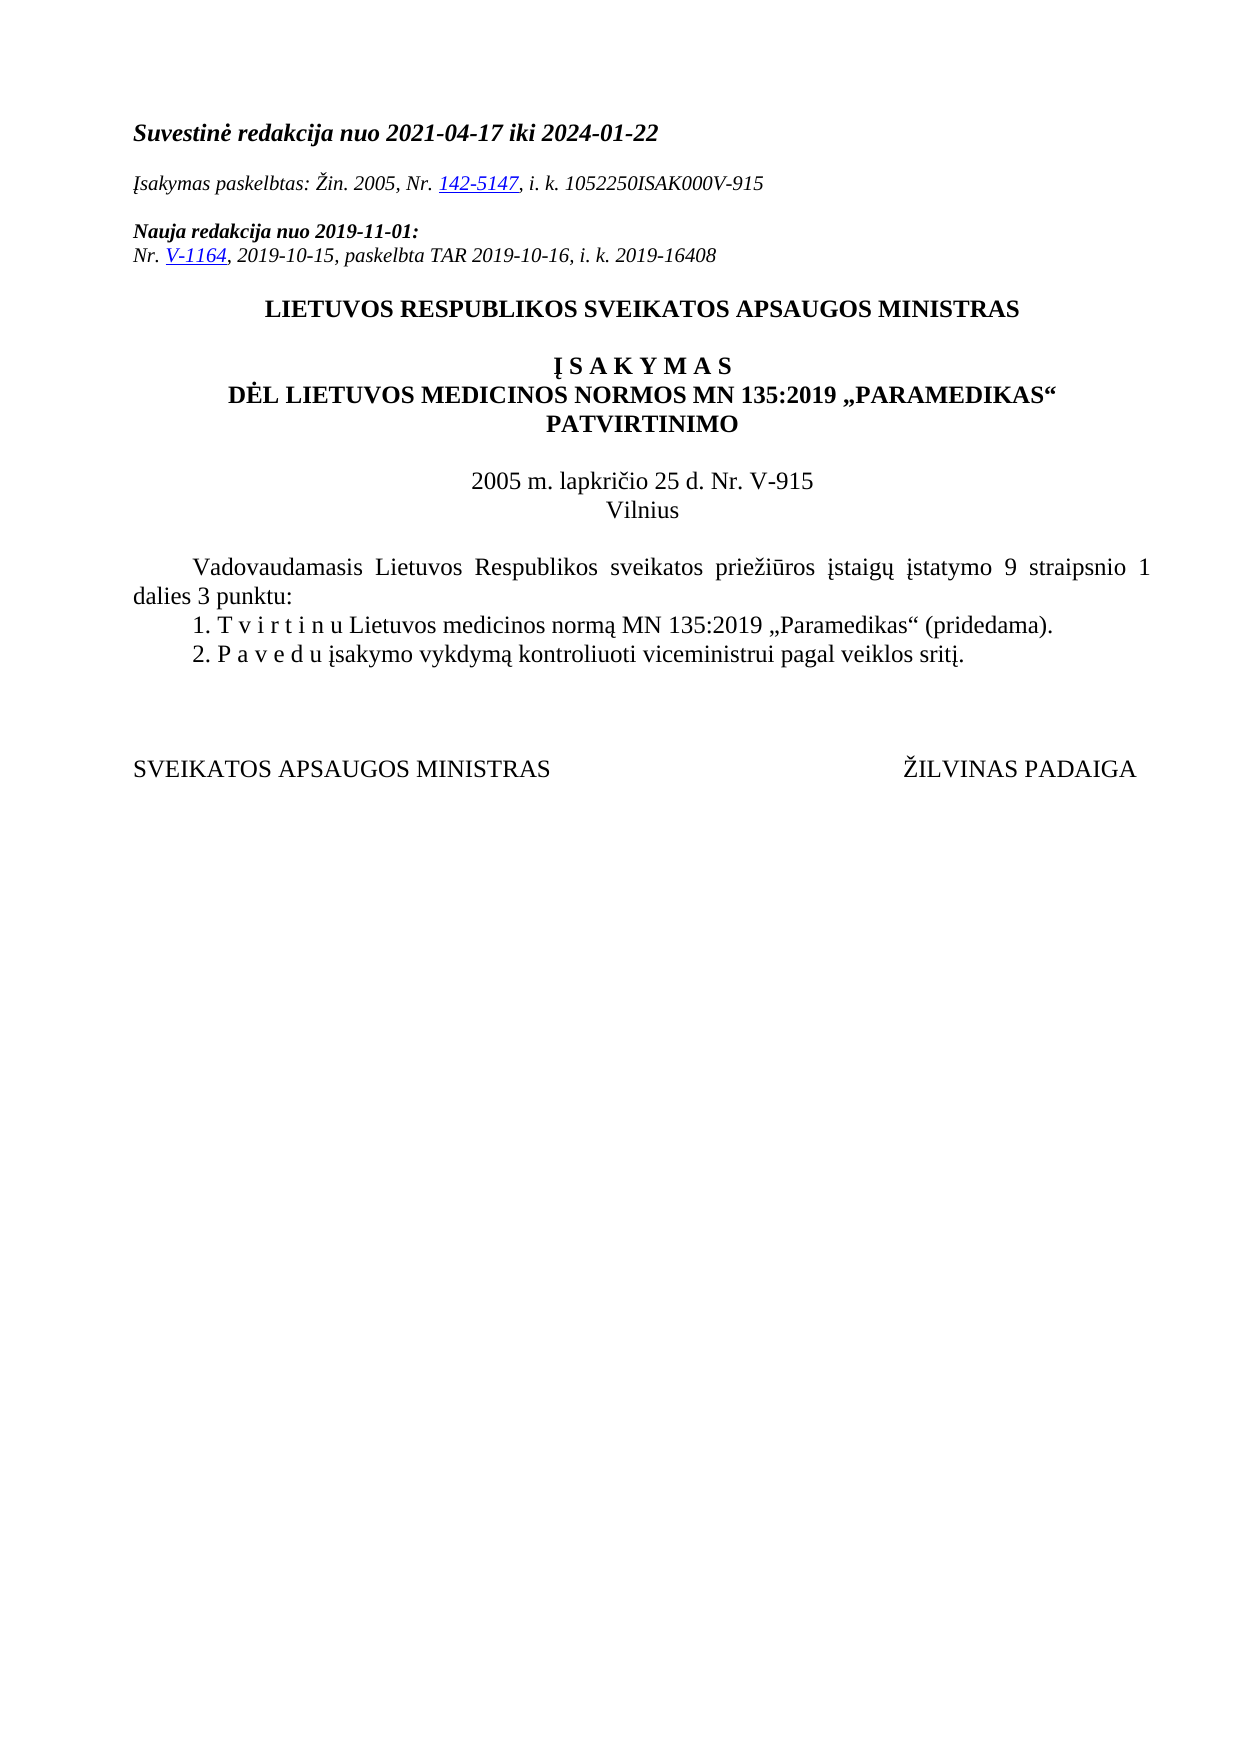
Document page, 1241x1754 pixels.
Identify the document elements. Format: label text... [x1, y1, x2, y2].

text Nr. V-1164, 2019-10-15, paskelbta TAR 2019-10-16, i. k. 2019-16408 [133, 243, 1152, 267]
text Įsakymas paskelbtas: Žin. 2005, Nr. 142-5147, i. k. 1052250ISAK000V-915 [133, 171, 1152, 195]
text Į S A K Y M A S [133, 351, 1152, 380]
text Vadovaudamasis Lietuvos Respublikos sveikatos priežiūros įstaigų įstatymo 9 straipsnio 1 dalies 3 punktu: [133, 552, 1152, 610]
text SVEIKATOS APSAUGOS MINISTRAS ŽILVINAS PADAIGA [133, 754, 1152, 782]
text 2005 m. lapkričio 25 d. Nr. V-915 [133, 466, 1152, 495]
text Suvestinė redakcija nuo 2021-04-17 iki 2024-01-22 [133, 118, 1152, 147]
text 1. T v i r t i n u Lietuvos medicinos normą MN 135:2019 „Paramedikas“ (pridedama). [133, 610, 1152, 639]
text Nauja redakcija nuo 2019-11-01: [133, 219, 1152, 243]
text 2. P a v e d u įsakymo vykdymą kontroliuoti viceministrui pagal veiklos sritį. [133, 639, 1152, 667]
text Vilnius [133, 495, 1152, 524]
text DĖL LIETUVOS MEDICINOS NORMOS MN 135:2019 „PARAMEDIKAS“ PATVIRTINIMO [133, 380, 1152, 437]
text LIETUVOS RESPUBLIKOS SVEIKATOS APSAUGOS MINISTRAS [133, 294, 1152, 322]
